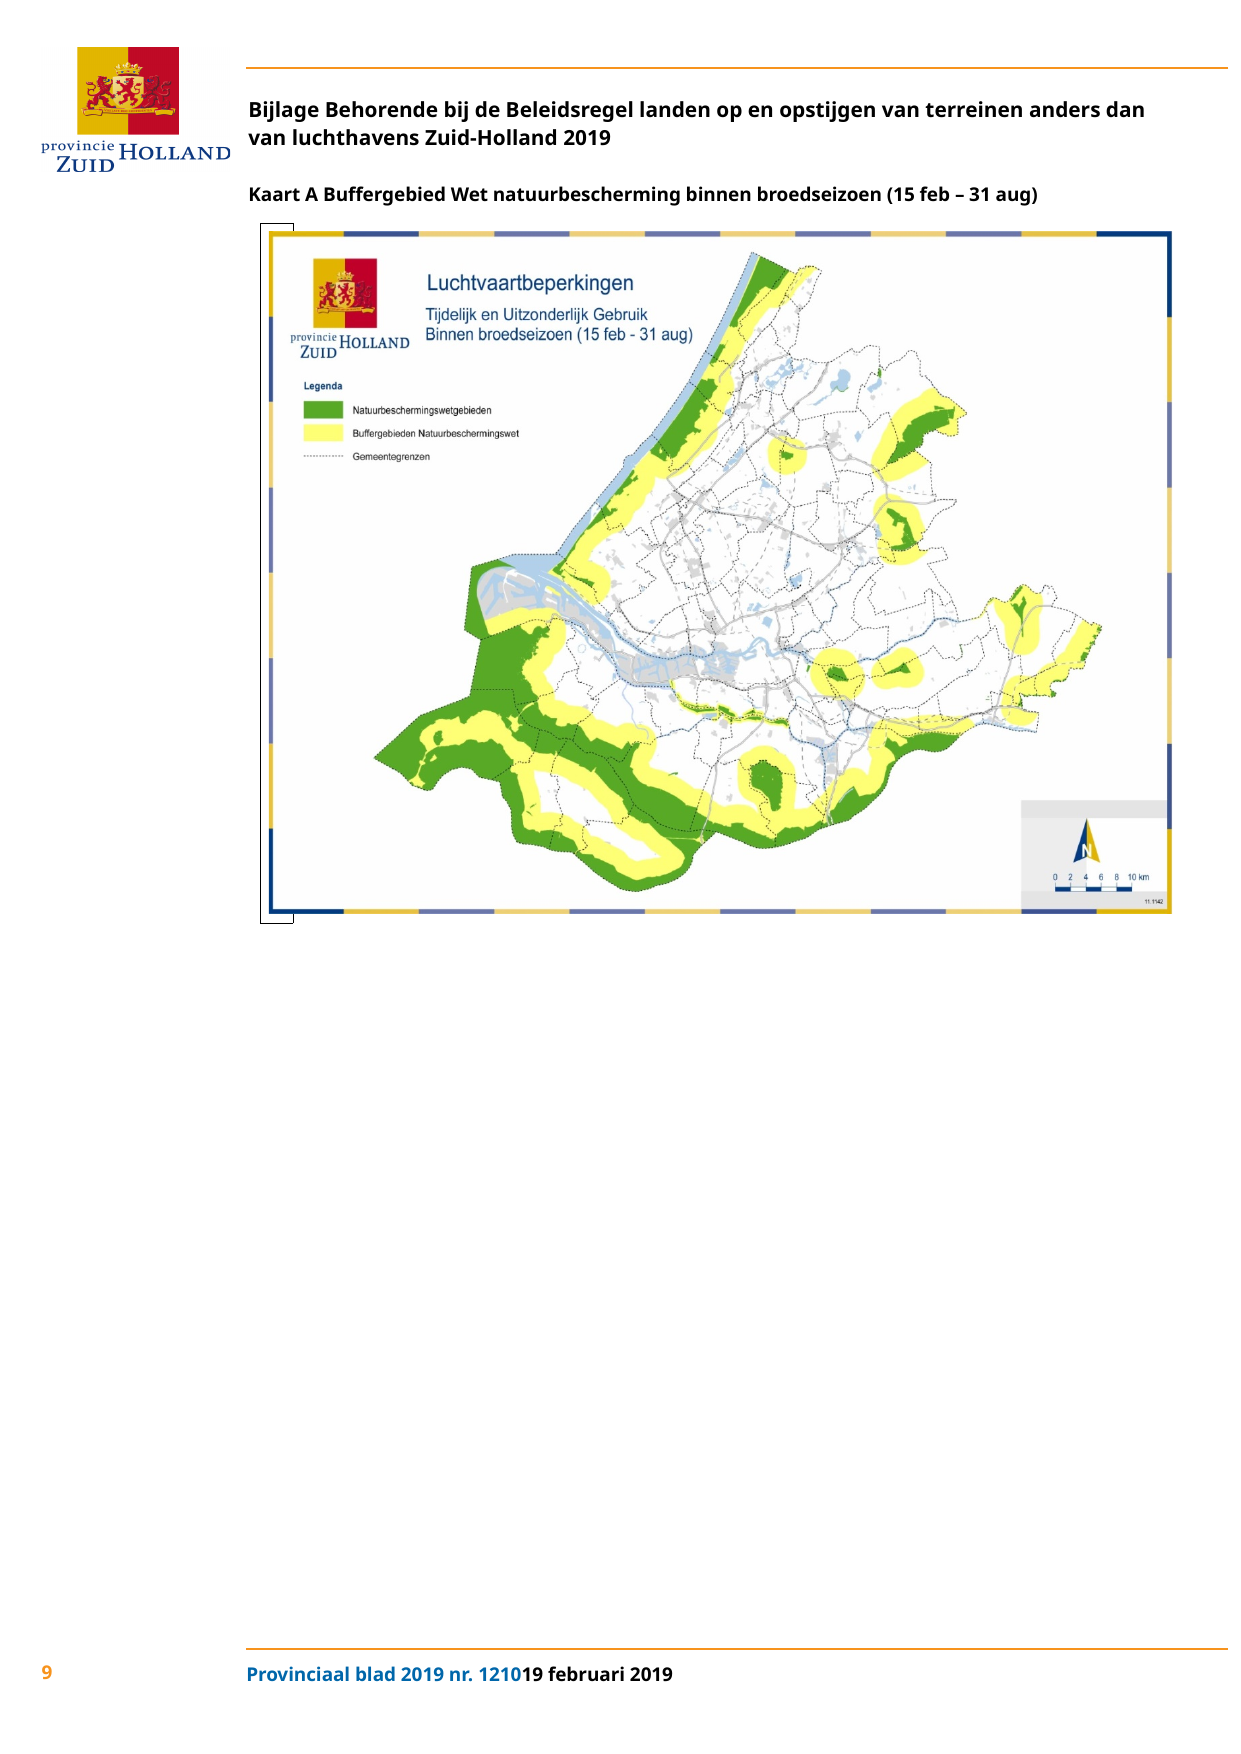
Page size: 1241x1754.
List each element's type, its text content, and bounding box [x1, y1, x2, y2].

text Bijlage Behorende bij de Beleidsregel landen op en opstijgen van terreinen anders dan van luchthavens Zuid-Holland 2019 [248, 95, 1152, 152]
text Kaart A Buffergebied Wet natuurbescherming binnen broedseizoen (15 feb – 31 aug) [248, 181, 1152, 207]
picture [41, 47, 231, 172]
picture [268, 231, 1173, 914]
